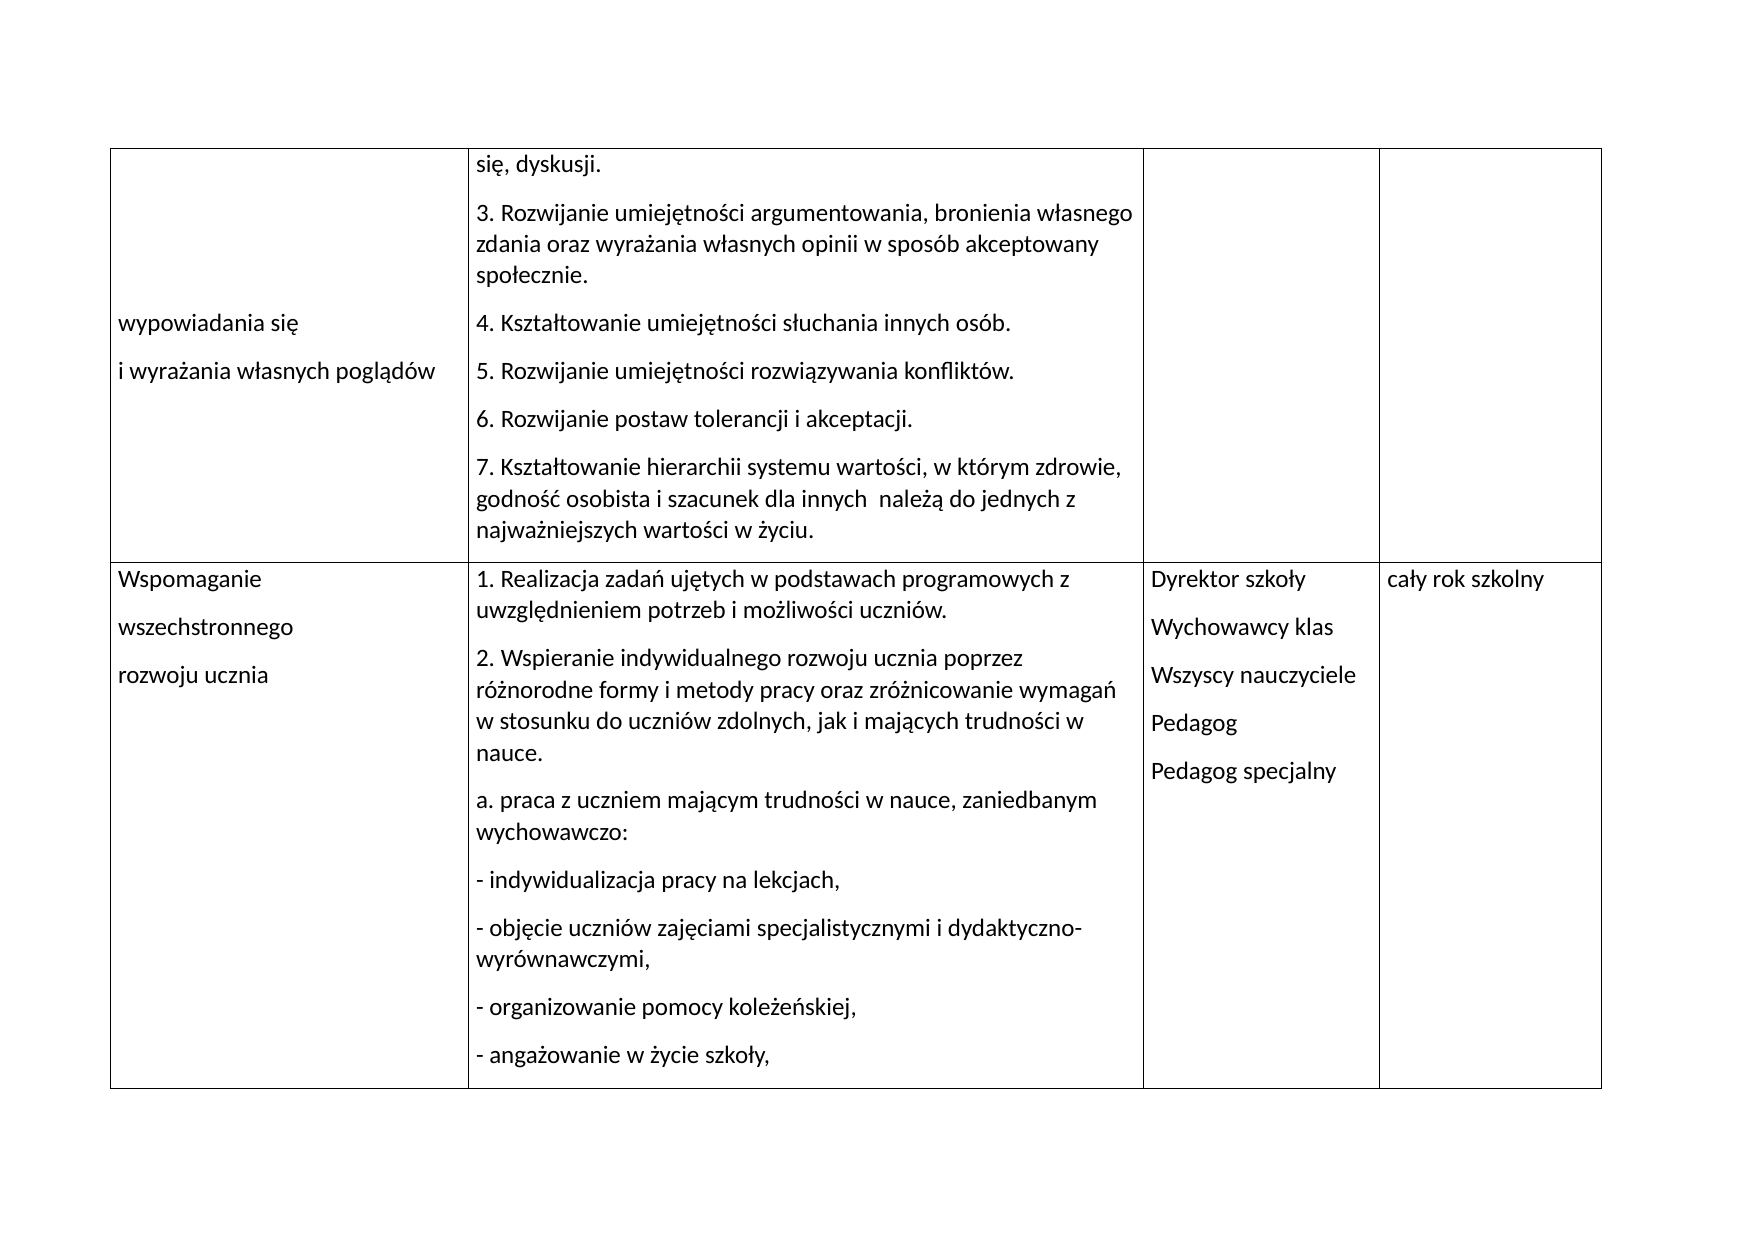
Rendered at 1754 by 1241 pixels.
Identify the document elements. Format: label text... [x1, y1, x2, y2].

table_cell cały rok szkolny [1380, 563, 1601, 1087]
table_cell się, dyskusji. 3. Rozwijanie umiejętności argumentowania, bronienia własnego zdania oraz wyrażania własnych opinii w sposób akceptowany społecznie. 4. Kształtowanie umiejętności słuchania innych osób. 5. Rozwijanie umiejętności rozwiązywania konfliktów. 6. Rozwijanie postaw tolerancji i akceptacji. 7. Kształtowanie hierarchii systemu wartości, w którym zdrowie, godność osobista i szacunek dla innych należą do jednych z najważniejszych wartości w życiu. [469, 149, 1143, 562]
table_cell Dyrektor szkoły Wychowawcy klas Wszyscy nauczyciele Pedagog Pedagog specjalny [1144, 563, 1379, 1087]
table_cell Wspomaganie wszechstronnego rozwoju ucznia [111, 563, 468, 1087]
table_cell [1380, 149, 1601, 562]
table_cell 1. Realizacja zadań ujętych w podstawach programowych z uwzględnieniem potrzeb i możliwości uczniów. 2. Wspieranie indywidualnego rozwoju ucznia poprzez różnorodne formy i metody pracy oraz zróżnicowanie wymagań w stosunku do uczniów zdolnych, jak i mających trudności w nauce. a. praca z uczniem mającym trudności w nauce, zaniedbanym wychowawczo: - indywidualizacja pracy na lekcjach, - objęcie uczniów zajęciami specjalistycznymi i dydaktyczno-wyrównawczymi, - organizowanie pomocy koleżeńskiej, - angażowanie w życie szkoły, [469, 563, 1143, 1087]
table_cell [1144, 149, 1379, 562]
table_cell wypowiadania się i wyrażania własnych poglądów [111, 149, 468, 562]
